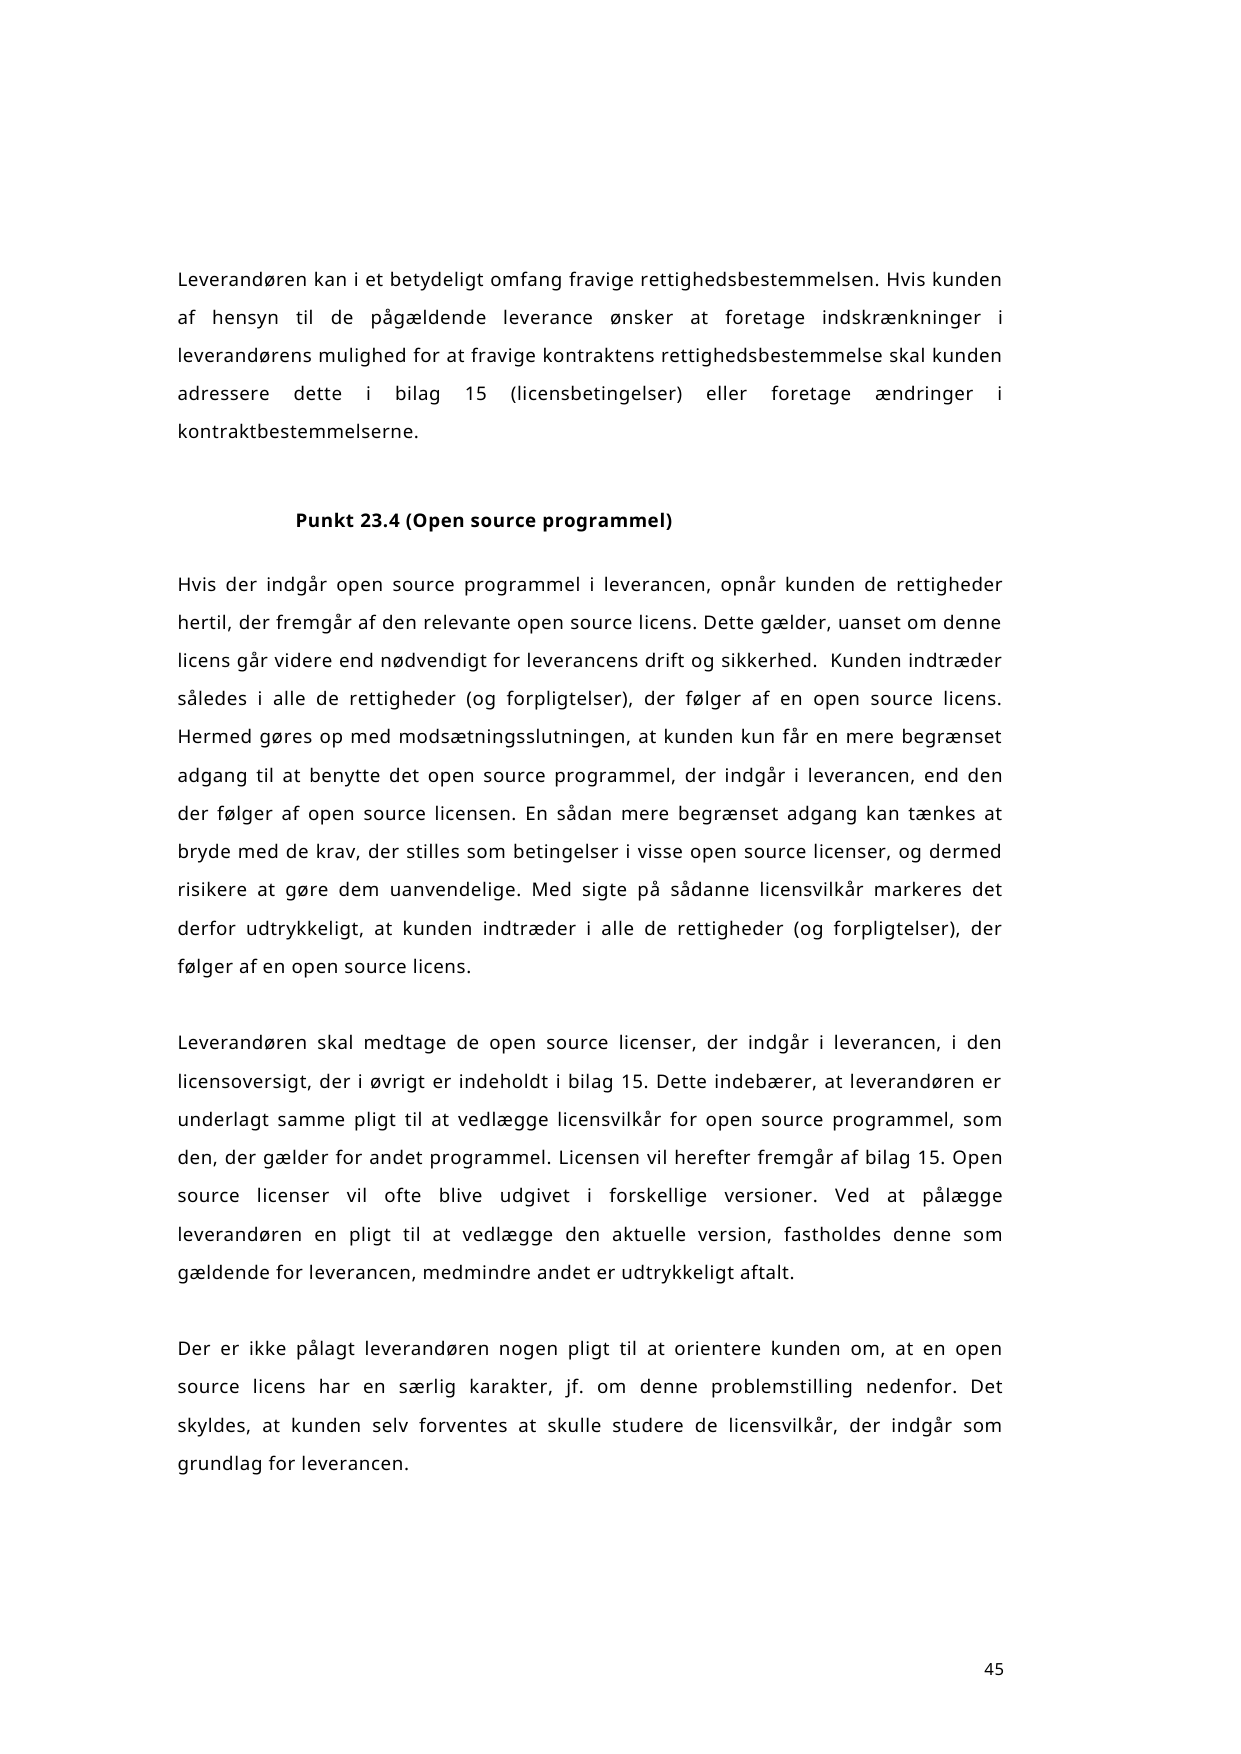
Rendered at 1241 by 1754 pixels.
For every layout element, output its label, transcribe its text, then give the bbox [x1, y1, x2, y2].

text Leverandøren kan i et betydeligt omfang fravige rettighedsbestemmelsen. Hvis kunden af hensyn til de pågældende leverance ønsker at foretage indskrænkninger i leverandørens mulighed for at fravige kontraktens rettighedsbestemmelse skal kunden adressere dette i bilag 15 (licensbetingelser) eller foretage ændringer i kontraktbestemmelserne. [177, 266, 1004, 444]
text Leverandøren skal medtage de open source licenser, der indgår i leverancen, i den licensoversigt, der i øvrigt er indeholdt i bilag 15. Dette indebærer, at leverandøren er underlagt samme pligt til at vedlægge licensvilkår for open source programmel, som den, der gælder for andet programmel. Licensen vil herefter fremgår af bilag 15. Open source licenser vil ofte blive udgivet i forskellige versioner. Ved at pålægge leverandøren en pligt til at vedlægge den aktuelle version, fastholdes denne som gældende for leverancen, medmindre andet er udtrykkeligt aftalt. [177, 1030, 1004, 1284]
text Der er ikke pålagt leverandøren nogen pligt til at orientere kunden om, at en open source licens har en særlig karakter, jf. om denne problemstilling nedenfor. Det skyldes, at kunden selv forventes at skulle studere de licensvilkår, der indgår som grundlag for leverancen. [177, 1336, 1004, 1476]
text Hvis der indgår open source programmel i leverancen, opnår kunden de rettigheder hertil, der fremgår af den relevante open source licens. Dette gælder, uanset om denne licens går videre end nødvendigt for leverancens drift og sikkerhed. Kunden indtræder således i alle de rettigheder (og forpligtelser), der følger af en open source licens. Hermed gøres op med modsætningsslutningen, at kunden kun får en mere begrænset adgang til at benytte det open source programmel, der indgår i leverancen, end den der følger af open source licensen. En sådan mere begrænset adgang kan tænkes at bryde med de krav, der stilles som betingelser i visse open source licenser, og dermed risikere at gøre dem uanvendelige. Med sigte på sådanne licensvilkår markeres det derfor udtrykkeligt, at kunden indtræder i alle de rettigheder (og forpligtelser), der følger af en open source licens. [177, 571, 1004, 979]
subtitle Punkt 23.4 (Open source programmel) [177, 508, 1004, 533]
